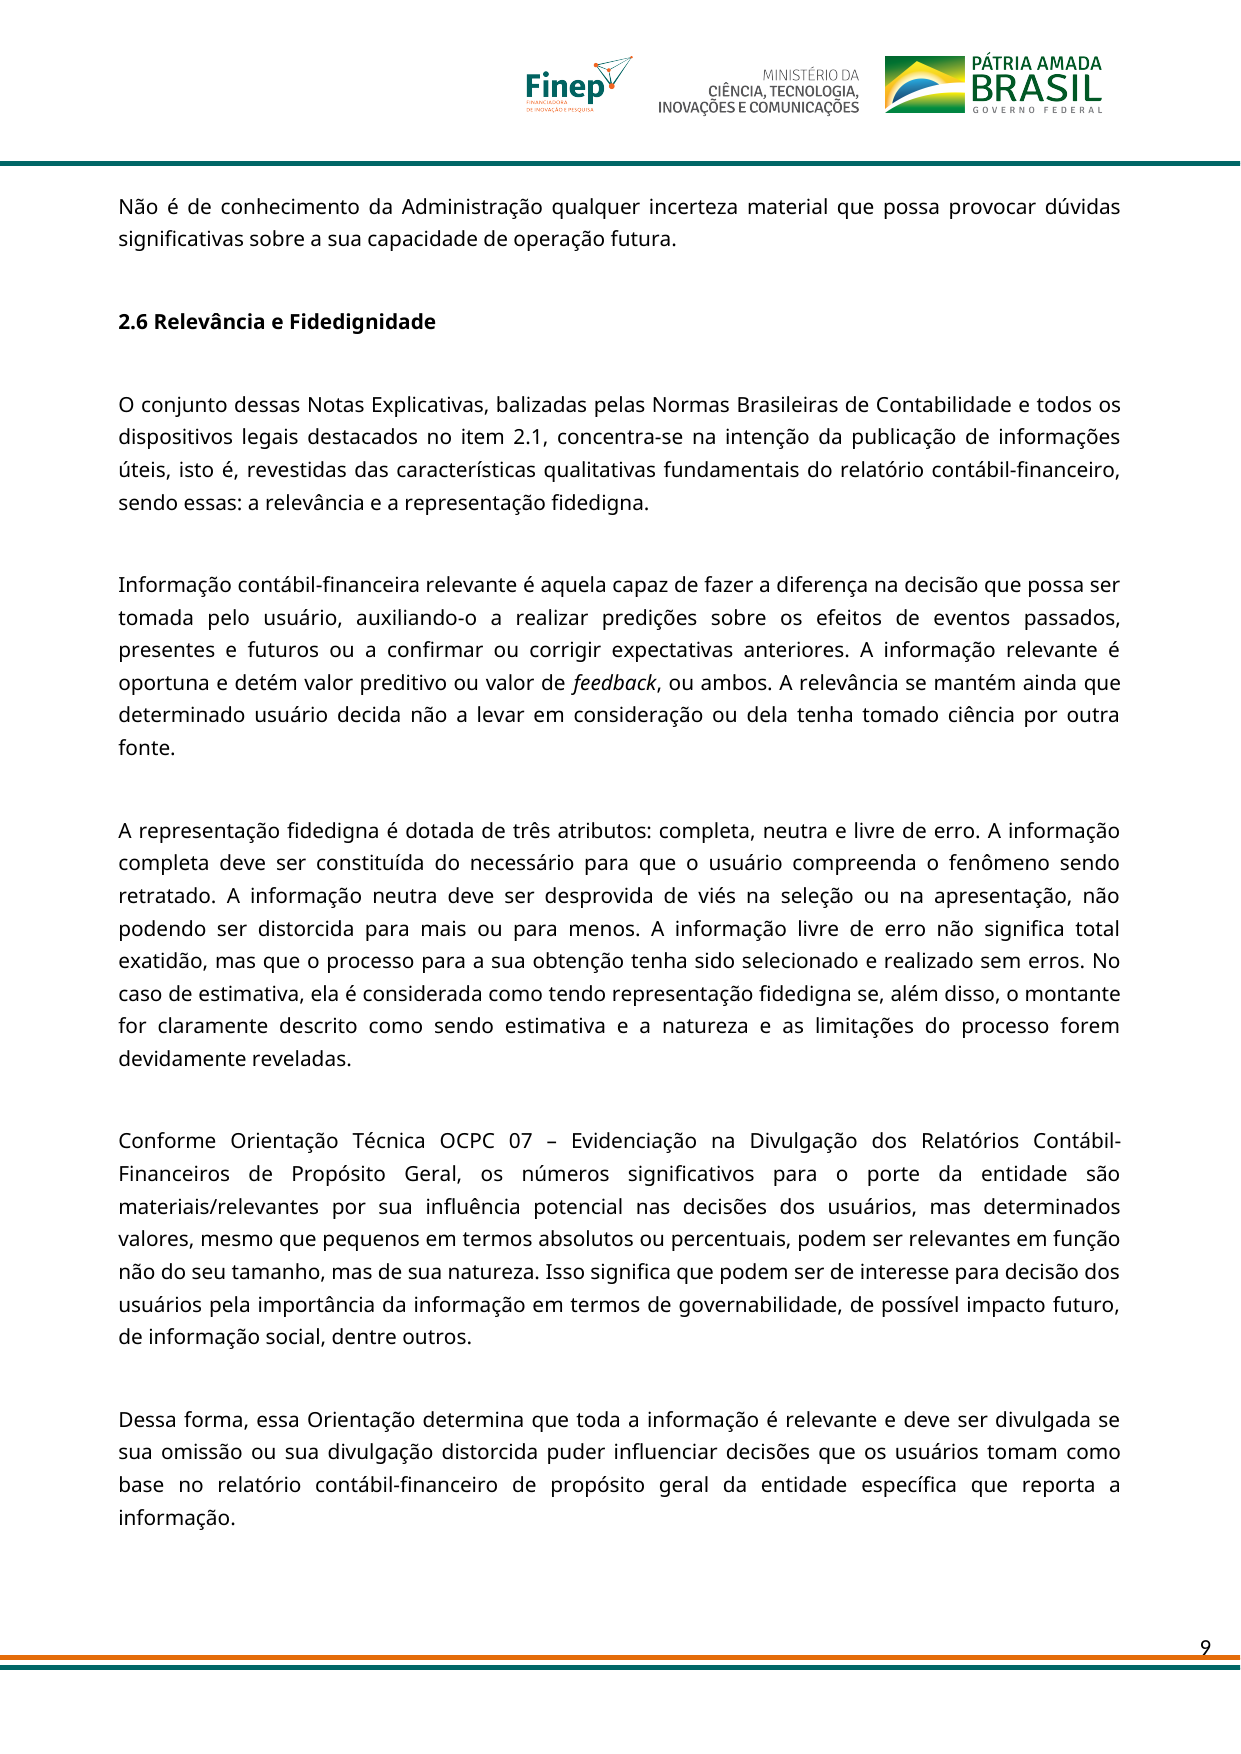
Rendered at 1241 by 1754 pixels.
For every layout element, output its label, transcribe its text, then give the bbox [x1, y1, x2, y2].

text A representação fidedigna é dotada de três atributos: completa, neutra e livre de erro. A informação completa deve ser constituída do necessário para que o usuário compreenda o fenômeno sendo retratado. A informação neutra deve ser desprovida de viés na seleção ou na apresentação, não podendo ser distorcida para mais ou para menos. A informação livre de erro não significa total exatidão, mas que o processo para a sua obtenção tenha sido selecionado e realizado sem erros. No caso de estimativa, ela é considerada como tendo representação fidedigna se, além disso, o montante for claramente descrito como sendo estimativa e a natureza e as limitações do processo forem devidamente reveladas. [118, 816, 1122, 1072]
text Não é de conhecimento da Administração qualquer incerteza material que possa provocar dúvidas significativas sobre a sua capacidade de operação futura. [118, 192, 1122, 253]
text Dessa forma, essa Orientação determina que toda a informação é relevante e deve ser divulgada se sua omissão ou sua divulgação distorcida puder influenciar decisões que os usuários tomam como base no relatório contábil-financeiro de propósito geral da entidade específica que reporta a informação. [118, 1405, 1122, 1531]
text O conjunto dessas Notas Explicativas, balizadas pelas Normas Brasileiras de Contabilidade e todos os dispositivos legais destacados no item 2.1, concentra-se na intenção da publicação de informações úteis, isto é, revestidas das características qualitativas fundamentais do relatório contábil-financeiro, sendo essas: a relevância e a representação fidedigna. [118, 390, 1122, 516]
subtitle 2.6 Relevância e Fidedignidade [118, 307, 1122, 336]
text Conforme Orientação Técnica OCPC 07 – Evidenciação na Divulgação dos Relatórios Contábil-Financeiros de Propósito Geral, os números significativos para o porte da entidade são materiais/relevantes por sua influência potencial nas decisões dos usuários, mas determinados valores, mesmo que pequenos em termos absolutos ou percentuais, podem ser relevantes em função não do seu tamanho, mas de sua natureza. Isso significa que podem ser de interesse para decisão dos usuários pela importância da informação em termos de governabilidade, de possível impacto futuro, de informação social, dentre outros. [118, 1127, 1122, 1351]
text Informação contábil-financeira relevante é aquela capaz de fazer a diferença na decisão que possa ser tomada pelo usuário, auxiliando-o a realizar predições sobre os efeitos de eventos passados, presentes e futuros ou a confirmar ou corrigir expectativas anteriores. A informação relevante é oportuna e detém valor preditivo ou valor de feedback, ou ambos. A relevância se mantém ainda que determinado usuário decida não a levar em consideração ou dela tenha tomado ciência por outra fonte. [118, 570, 1122, 762]
